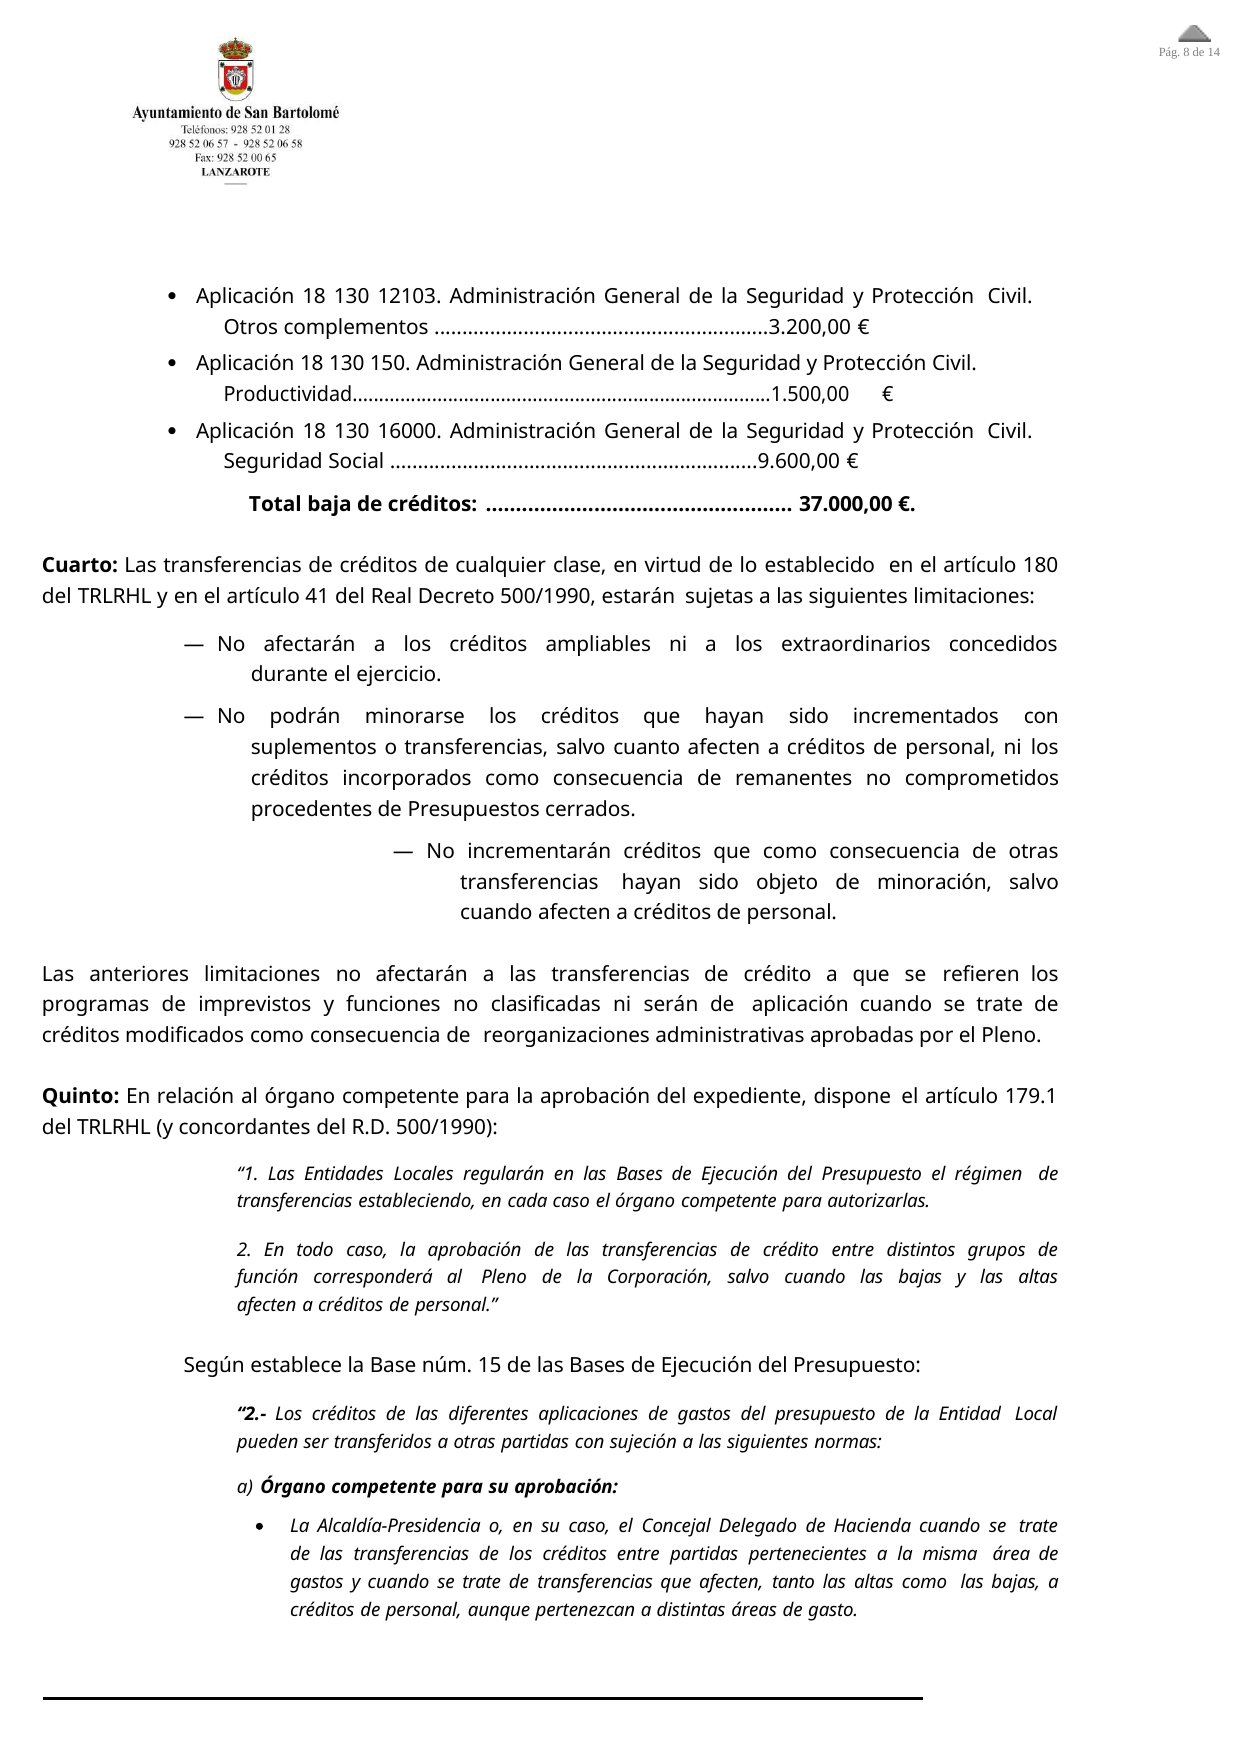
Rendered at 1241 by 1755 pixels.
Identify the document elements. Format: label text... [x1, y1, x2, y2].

list Aplicación 18 130 16000. Administración General de la Seguridad y Protección Civil. Seguridad Social ..................................................................9.600,00 € [168, 416, 1058, 475]
list Aplicación 18 130 150. Administración General de la Seguridad y Protección Civil. Productividad...............................................................................1.500,00 € [168, 348, 1058, 408]
list No incrementarán créditos que como consecuencia de otras transferencias hayan sido objeto de minoración, salvo cuando afecten a créditos de personal. [393, 836, 1059, 926]
text 2. En todo caso, la aprobación de las transferencias de crédito entre distintos grupos de función corresponderá al Pleno de la Corporación, salvo cuando las bajas y las altas afecten a créditos de personal.” [237, 1236, 1058, 1317]
text “1. Las Entidades Locales regularán en las Bases de Ejecución del Presupuesto el régimen de transferencias estableciendo, en cada caso el órgano competente para autorizarlas. [237, 1160, 1058, 1213]
list Aplicación 18 130 12103. Administración General de la Seguridad y Protección Civil. Otros complementos ............................................................3.200,00 € [168, 282, 1058, 341]
list No afectarán a los créditos ampliables ni a los extraordinarios concedidos durante el ejercicio. [183, 629, 1058, 688]
text Cuarto: Las transferencias de créditos de cualquier clase, en virtud de lo establecido en el artículo 180 del TRLRHL y en el artículo 41 del Real Decreto 500/1990, estarán sujetas a las siguientes limitaciones: [42, 550, 1058, 609]
picture [130, 36, 342, 186]
list No podrán minorarse los créditos que hayan sido incrementados con suplementos o transferencias, salvo cuanto afecten a créditos de personal, ni los créditos incorporados como consecuencia de remanentes no comprometidos procedentes de Presupuestos cerrados. [183, 701, 1059, 823]
text Según establece la Base núm. 15 de las Bases de Ejecución del Presupuesto: [183, 1350, 1232, 1378]
list La Alcaldía-Presidencia o, en su caso, el Concejal Delegado de Hacienda cuando se trate de las transferencias de los créditos entre partidas pertenecientes a la misma área de gastos y cuando se trate de transferencias que afecten, tanto las altas como las bajas, a créditos de personal, aunque pertenezcan a distintas áreas de gasto. [256, 1513, 1058, 1622]
picture [1177, 25, 1211, 42]
list Órgano competente para su aprobación: [237, 1473, 1232, 1499]
text Quinto: En relación al órgano competente para la aprobación del expediente, dispone el artículo 179.1 del TRLRHL (y concordantes del R.D. 500/1990): [42, 1082, 1058, 1141]
text “2.- Los créditos de las diferentes aplicaciones de gastos del presupuesto de la Entidad Local pueden ser transferidos a otras partidas con sujeción a las siguientes normas: [237, 1401, 1058, 1454]
text Total baja de créditos: ................................................... 37.000,00 €. [249, 489, 1232, 517]
text Las anteriores limitaciones no afectarán a las transferencias de crédito a que se refieren los programas de imprevistos y funciones no clasificadas ni serán de aplicación cuando se trate de créditos modificados como consecuencia de reorganizaciones administrativas aprobadas por el Pleno. [42, 959, 1059, 1049]
